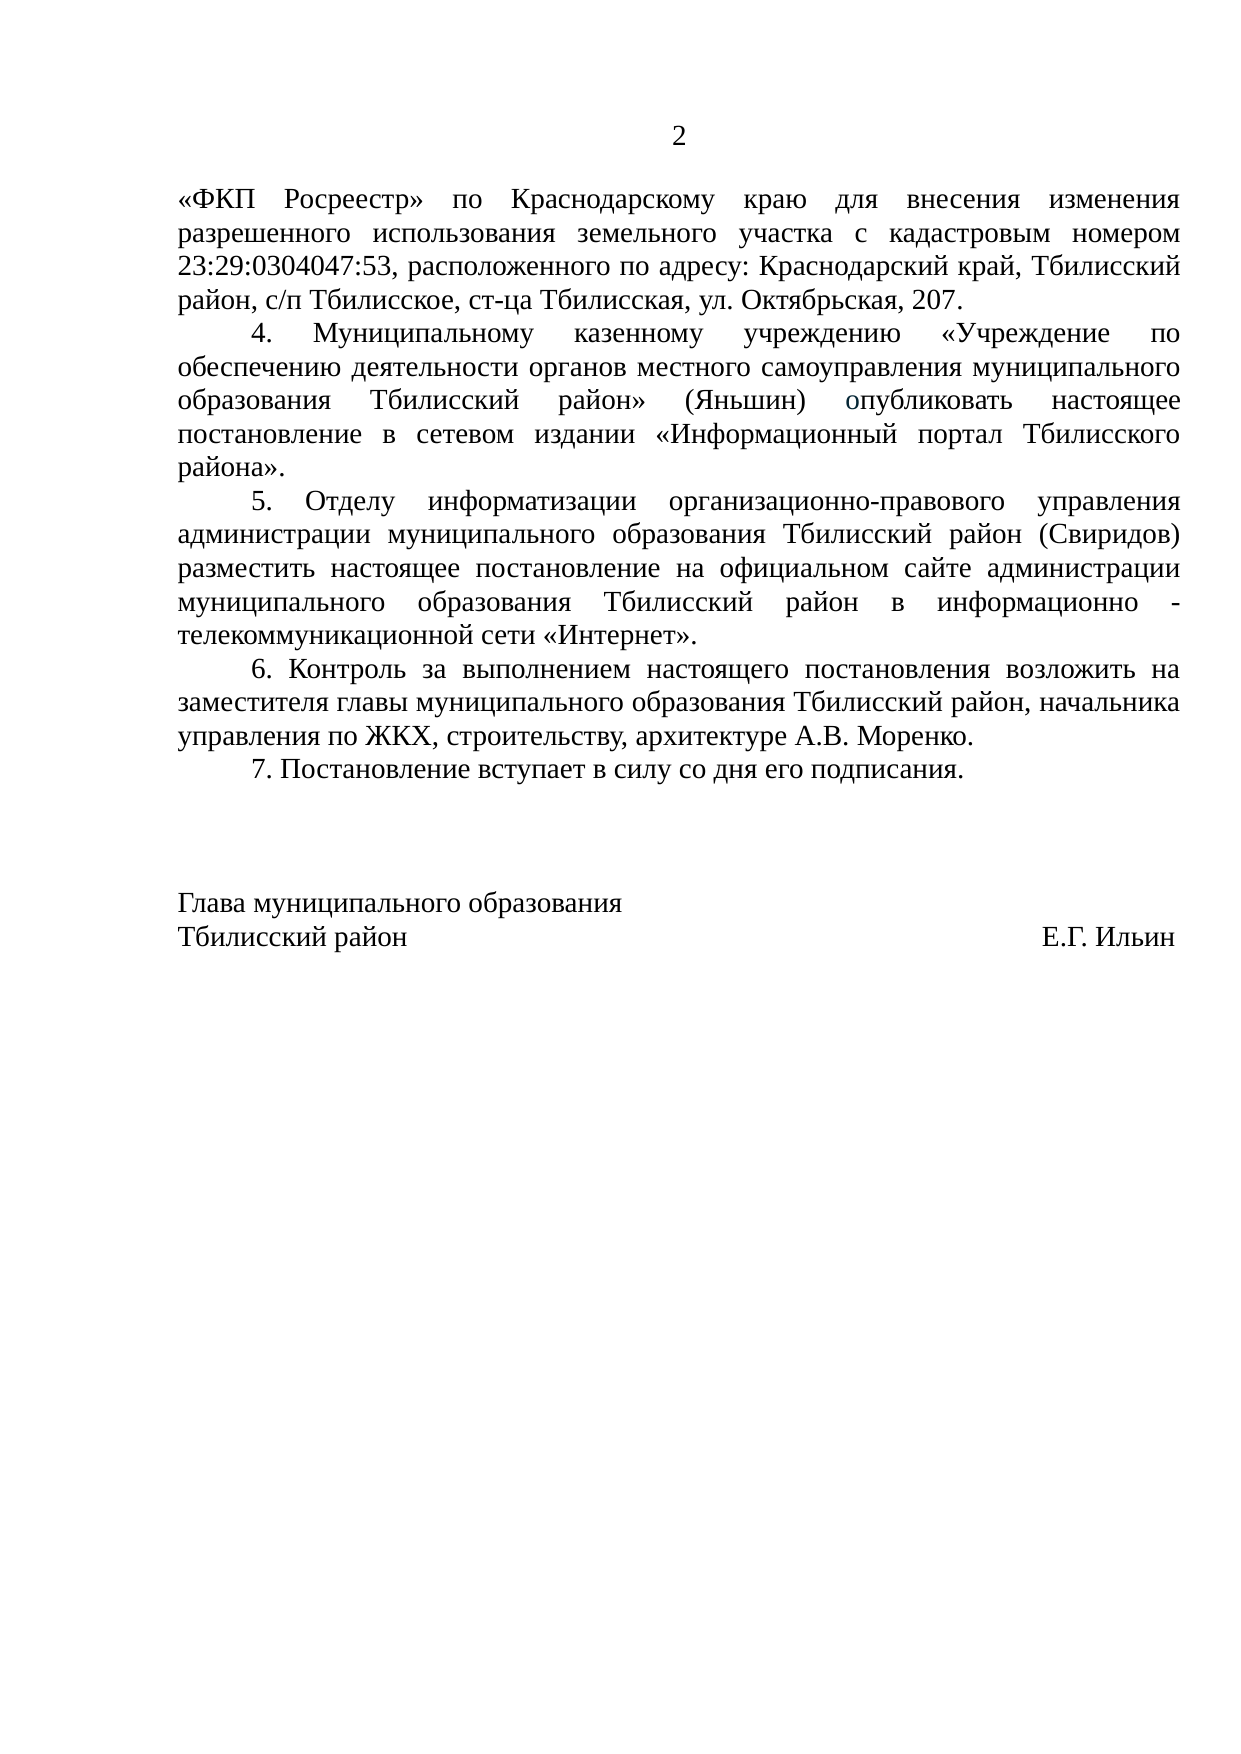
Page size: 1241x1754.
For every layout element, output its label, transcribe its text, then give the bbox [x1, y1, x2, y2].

text Глава муниципального образования [177, 886, 1181, 919]
text 5. Отделу информатизации организационно-правового управления администрации муниципального образования Тбилисский район (Свиридов) разместить настоящее постановление на официальном сайте администрации муниципального образования Тбилисский район в информационно - телекоммуникационной сети «Интернет». [177, 483, 1181, 651]
text 6. Контроль за выполнением настоящего постановления возложить на заместителя главы муниципального образования Тбилисский район, начальника управления по ЖКХ, строительству, архитектуре А.В. Моренко. [177, 651, 1181, 751]
text 7. Постановление вступает в силу со дня его подписания. [177, 751, 1181, 785]
text 4. Муниципальному казенному учреждению «Учреждение по обеспечению деятельности органов местного самоуправления муниципального образования Тбилисский район» (Яньшин) опубликовать настоящее постановление в сетевом издании «Информационный портал Тбилисского района». [177, 315, 1181, 483]
text «ФКП Росреестр» по Краснодарскому краю для внесения изменения разрешенного использования земельного участка с кадастровым номером 23:29:0304047:53, расположенного по адресу: Краснодарский край, Тбилисский район, с/п Тбилисское, ст-ца Тбилисская, ул. Октябрьская, 207. [177, 181, 1181, 315]
text Тбилисский район Е.Г. Ильин [177, 919, 1181, 953]
